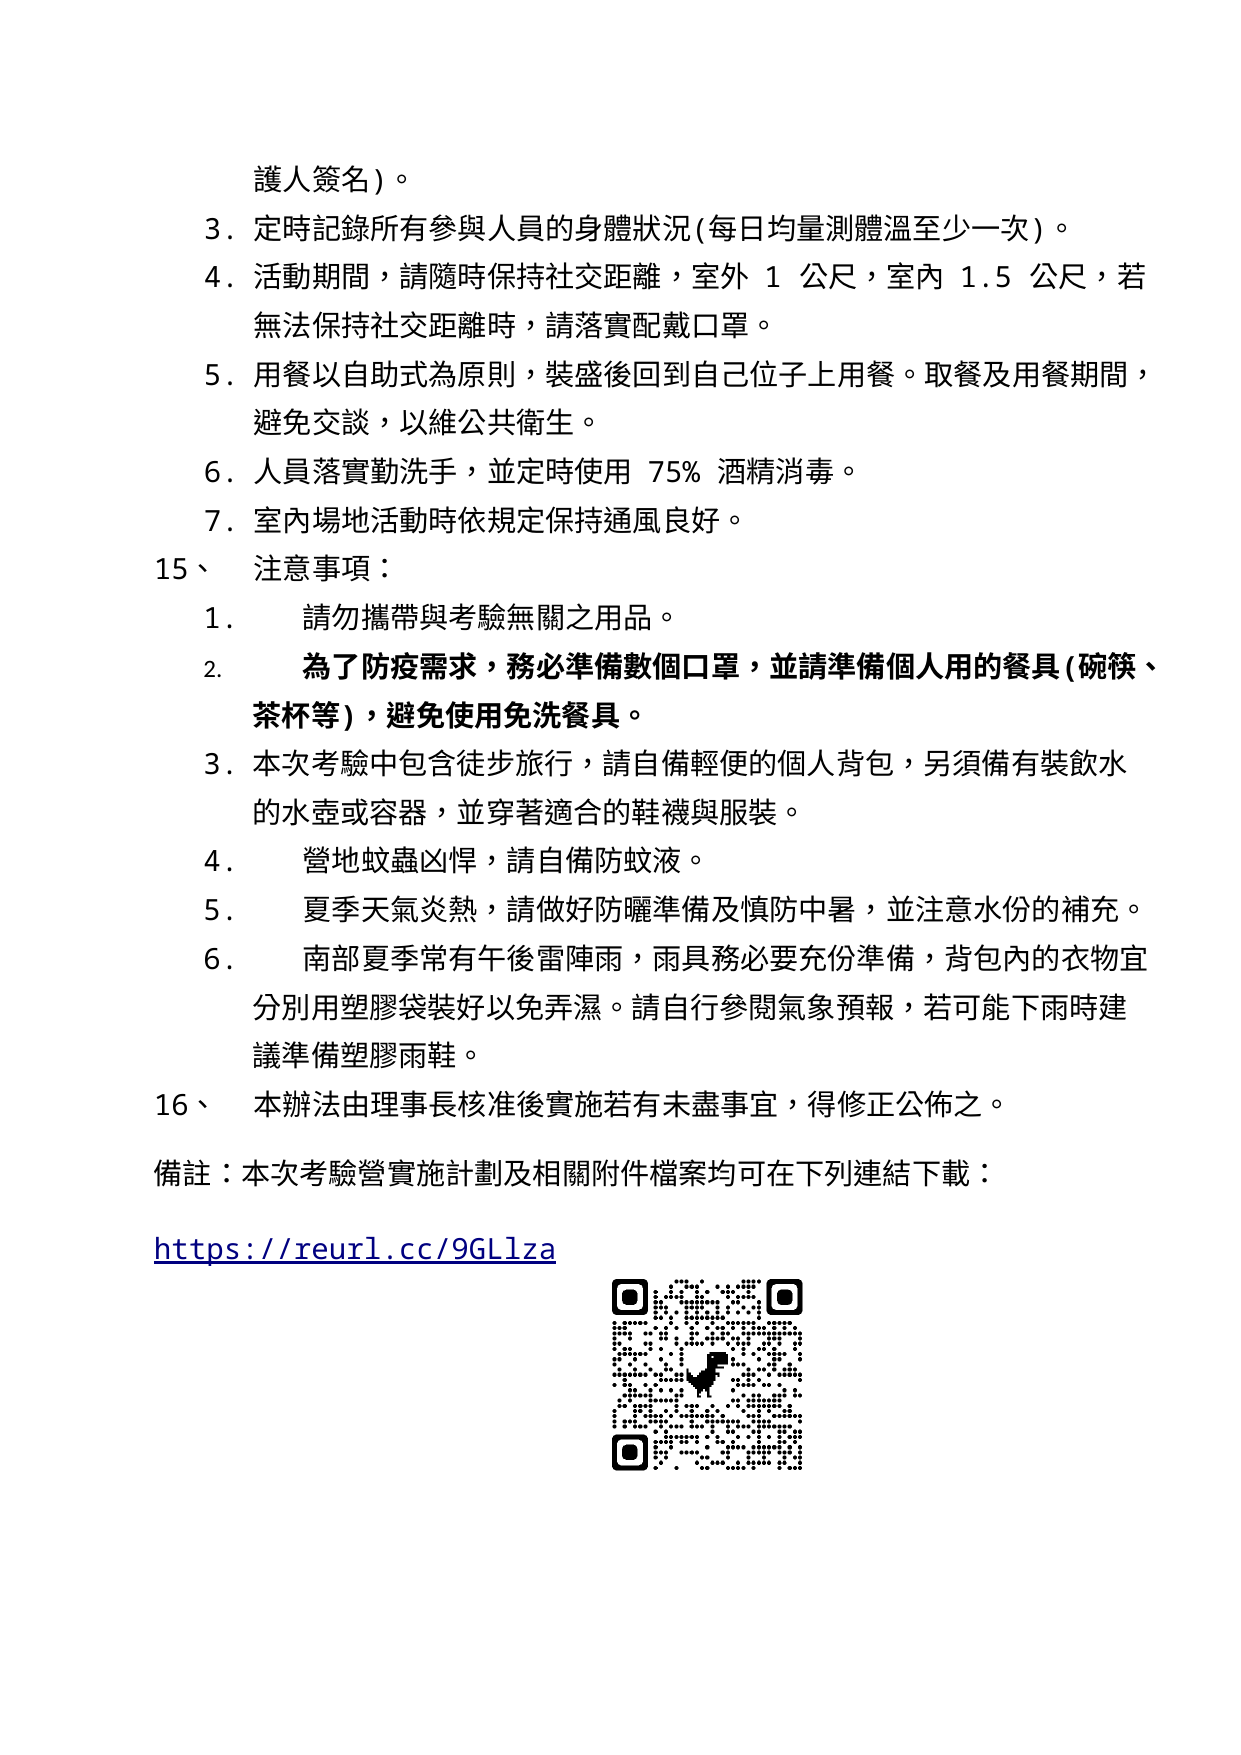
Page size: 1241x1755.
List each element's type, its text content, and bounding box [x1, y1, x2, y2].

list 活動期間，請隨時保持社交距離，室外 1 公尺，室內 1.5 公尺，若無法保持社交距離時，請落實配戴口罩。 [203, 254, 1152, 345]
list 用餐以自助式為原則，裝盛後回到自己位子上用餐。取餐及用餐期間，避免交談，以維公共衛生。 [203, 351, 1152, 442]
list 營地蚊蟲凶悍，請自備防蚊液。 [203, 838, 1152, 880]
list 注意事項： [153, 546, 1152, 588]
list 請勿攜帶與考驗無關之用品。 [203, 595, 1152, 637]
list 為了防疫需求，務必準備數個口罩，並請準備個人用的餐具(碗筷、茶杯等)，避免使用免洗餐具。 [203, 643, 1152, 734]
list 人員落實勤洗手，並定時使用 75% 酒精消毒。 [203, 448, 1152, 491]
list 本次考驗中包含徒步旅行，請自備輕便的個人背包，另須備有裝飲水的水壺或容器，並穿著適合的鞋襪與服裝。 [203, 741, 1152, 832]
list 本辦法由理事長核准後實施若有未盡事宜，得修正公佈之。 [153, 1081, 1152, 1124]
list 室內場地活動時依規定保持通風良好。 [203, 497, 1152, 539]
list 夏季天氣炎熱，請做好防曬準備及慎防中暑，並注意水份的補充。 [203, 887, 1152, 929]
list 南部夏季常有午後雷陣雨，雨具務必要充份準備，背包內的衣物宜分別用塑膠袋裝好以免弄濕。請自行參閱氣象預報，若可能下雨時建議準備塑膠雨鞋。 [203, 936, 1152, 1075]
list 定時記錄所有參與人員的身體狀況(每日均量測體溫至少一次)。 [203, 205, 1152, 248]
text 備註：本次考驗營實施計劃及相關附件檔案均可在下列連結下載： https://reurl.cc/9GLlza [153, 1130, 1152, 1505]
list 護人簽名)。 [203, 157, 1152, 199]
